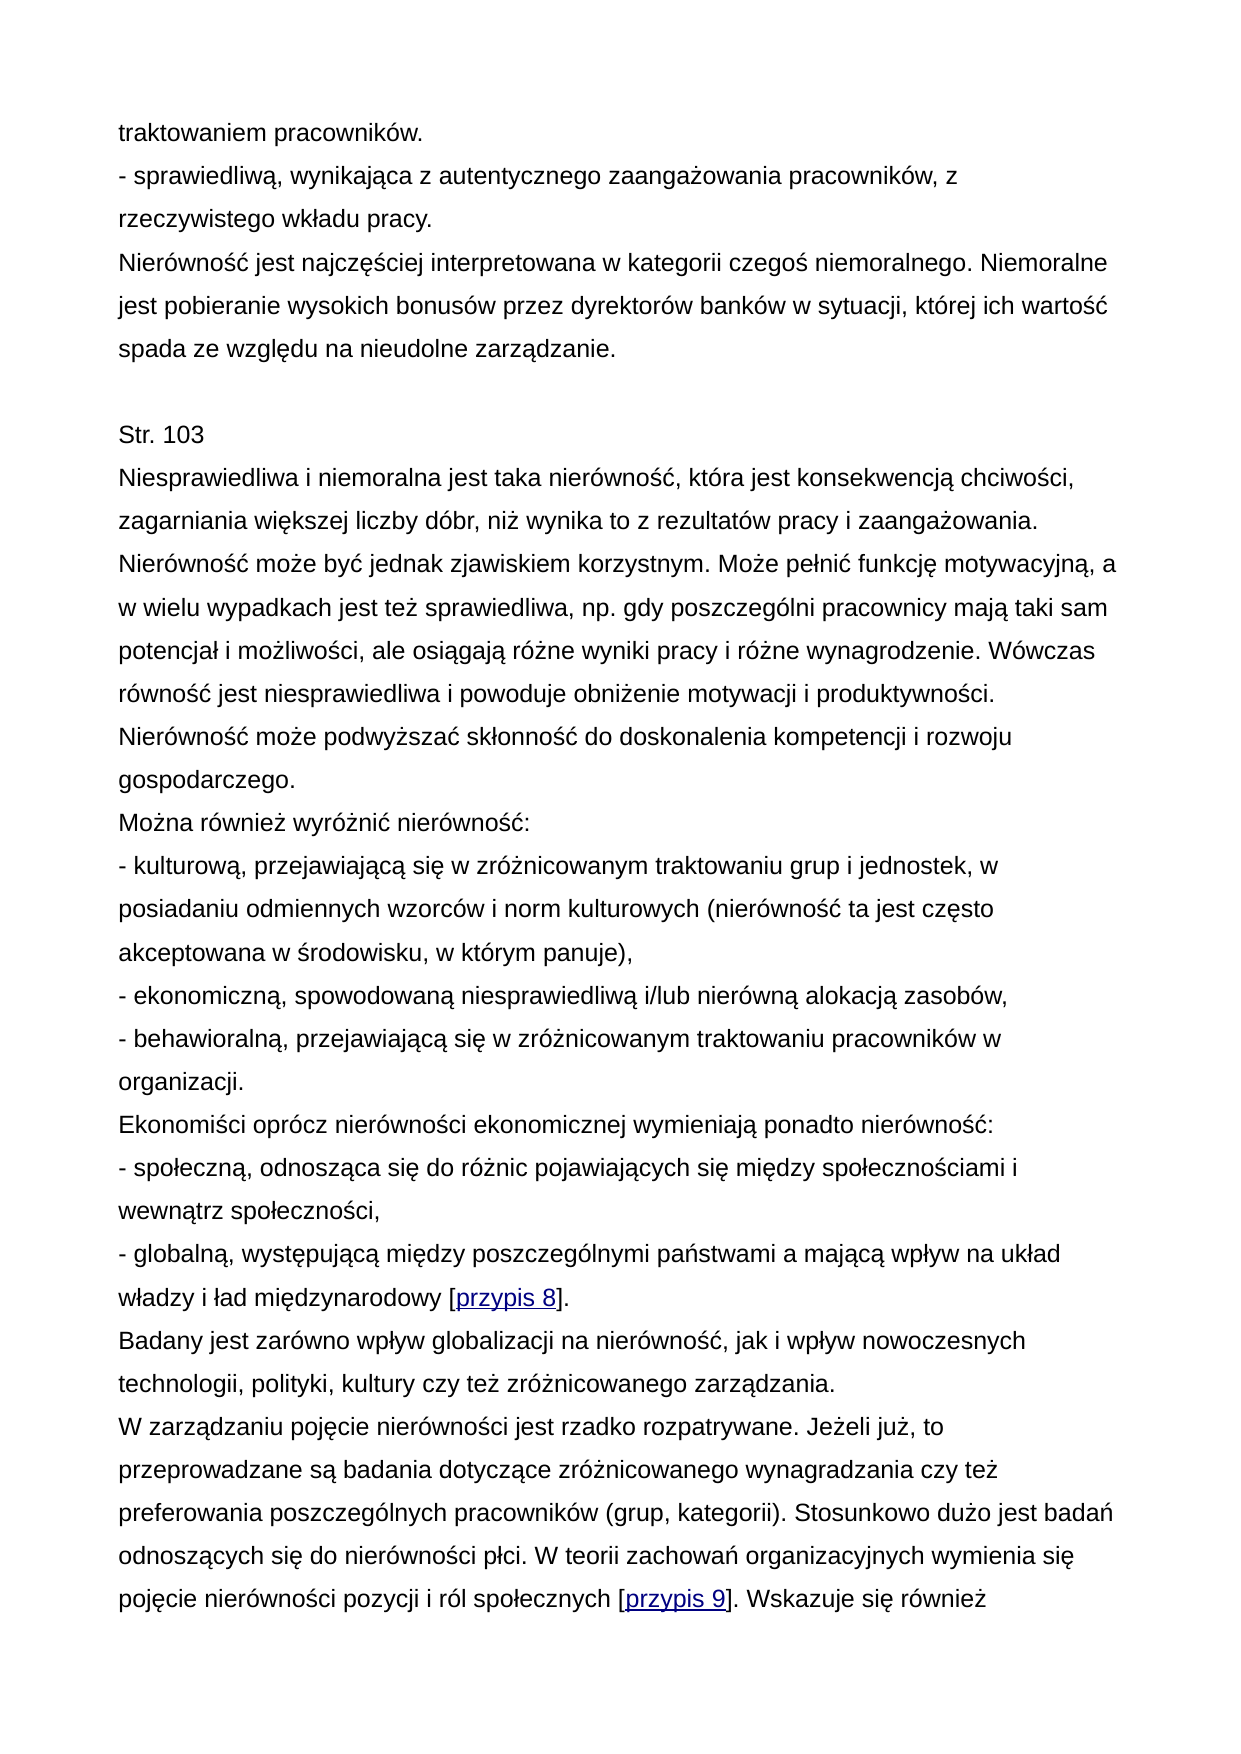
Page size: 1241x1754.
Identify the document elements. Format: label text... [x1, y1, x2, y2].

text Str. 103 [118, 420, 1122, 449]
text Niesprawiedliwa i niemoralna jest taka nierówność, która jest konsekwencją chciwości, zagarniania większej liczby dóbr, niż wynika to z rezultatów pracy i zaangażowania. [118, 463, 1122, 535]
text - behawioralną, przejawiającą się w zróżnicowanym traktowaniu pracowników w organizacji. [118, 1024, 1122, 1096]
text Ekonomiści oprócz nierówności ekonomicznej wymieniają ponadto nierówność: [118, 1110, 1122, 1139]
text - sprawiedliwą, wynikająca z autentycznego zaangażowania pracowników, z rzeczywistego wkładu pracy. [118, 161, 1122, 233]
text - społeczną, odnosząca się do różnic pojawiających się między społecznościami i wewnątrz społeczności, [118, 1153, 1122, 1225]
text Badany jest zarówno wpływ globalizacji na nierówność, jak i wpływ nowoczesnych technologii, polityki, kultury czy też zróżnicowanego zarządzania. [118, 1326, 1122, 1397]
text - kulturową, przejawiającą się w zróżnicowanym traktowaniu grup i jednostek, w posiadaniu odmiennych wzorców i norm kulturowych (nierówność ta jest często akceptowana w środowisku, w którym panuje), [118, 851, 1122, 966]
text - ekonomiczną, spowodowaną niesprawiedliwą i/lub nierówną alokacją zasobów, [118, 981, 1122, 1009]
text - globalną, występującą między poszczególnymi państwami a mającą wpływ na układ władzy i ład międzynarodowy [przypis 8]. [118, 1239, 1122, 1311]
text traktowaniem pracowników. [118, 118, 1122, 147]
text Nierówność może być jednak zjawiskiem korzystnym. Może pełnić funkcję motywacyjną, a w wielu wypadkach jest też sprawiedliwa, np. gdy poszczególni pracownicy mają taki sam potencjał i możliwości, ale osiągają różne wyniki pracy i różne wynagrodzenie. Wówczas równość jest niesprawiedliwa i powoduje obniżenie motywacji i produktywności. Nierówność może podwyższać skłonność do doskonalenia kompetencji i rozwoju gospodarczego. [118, 549, 1122, 794]
text Nierówność jest najczęściej interpretowana w kategorii czegoś niemoralnego. Niemoralne jest pobieranie wysokich bonusów przez dyrektorów banków w sytuacji, której ich wartość spada ze względu na nieudolne zarządzanie. [118, 247, 1122, 362]
text W zarządzaniu pojęcie nierówności jest rzadko rozpatrywane. Jeżeli już, to przeprowadzane są badania dotyczące zróżnicowanego wynagradzania czy też preferowania poszczególnych pracowników (grup, kategorii). Stosunkowo dużo jest badań odnoszących się do nierówności płci. W teorii zachowań organizacyjnych wymienia się pojęcie nierówności pozycji i ról społecznych [przypis 9]. Wskazuje się również [118, 1412, 1122, 1613]
text Można również wyróżnić nierówność: [118, 808, 1122, 837]
